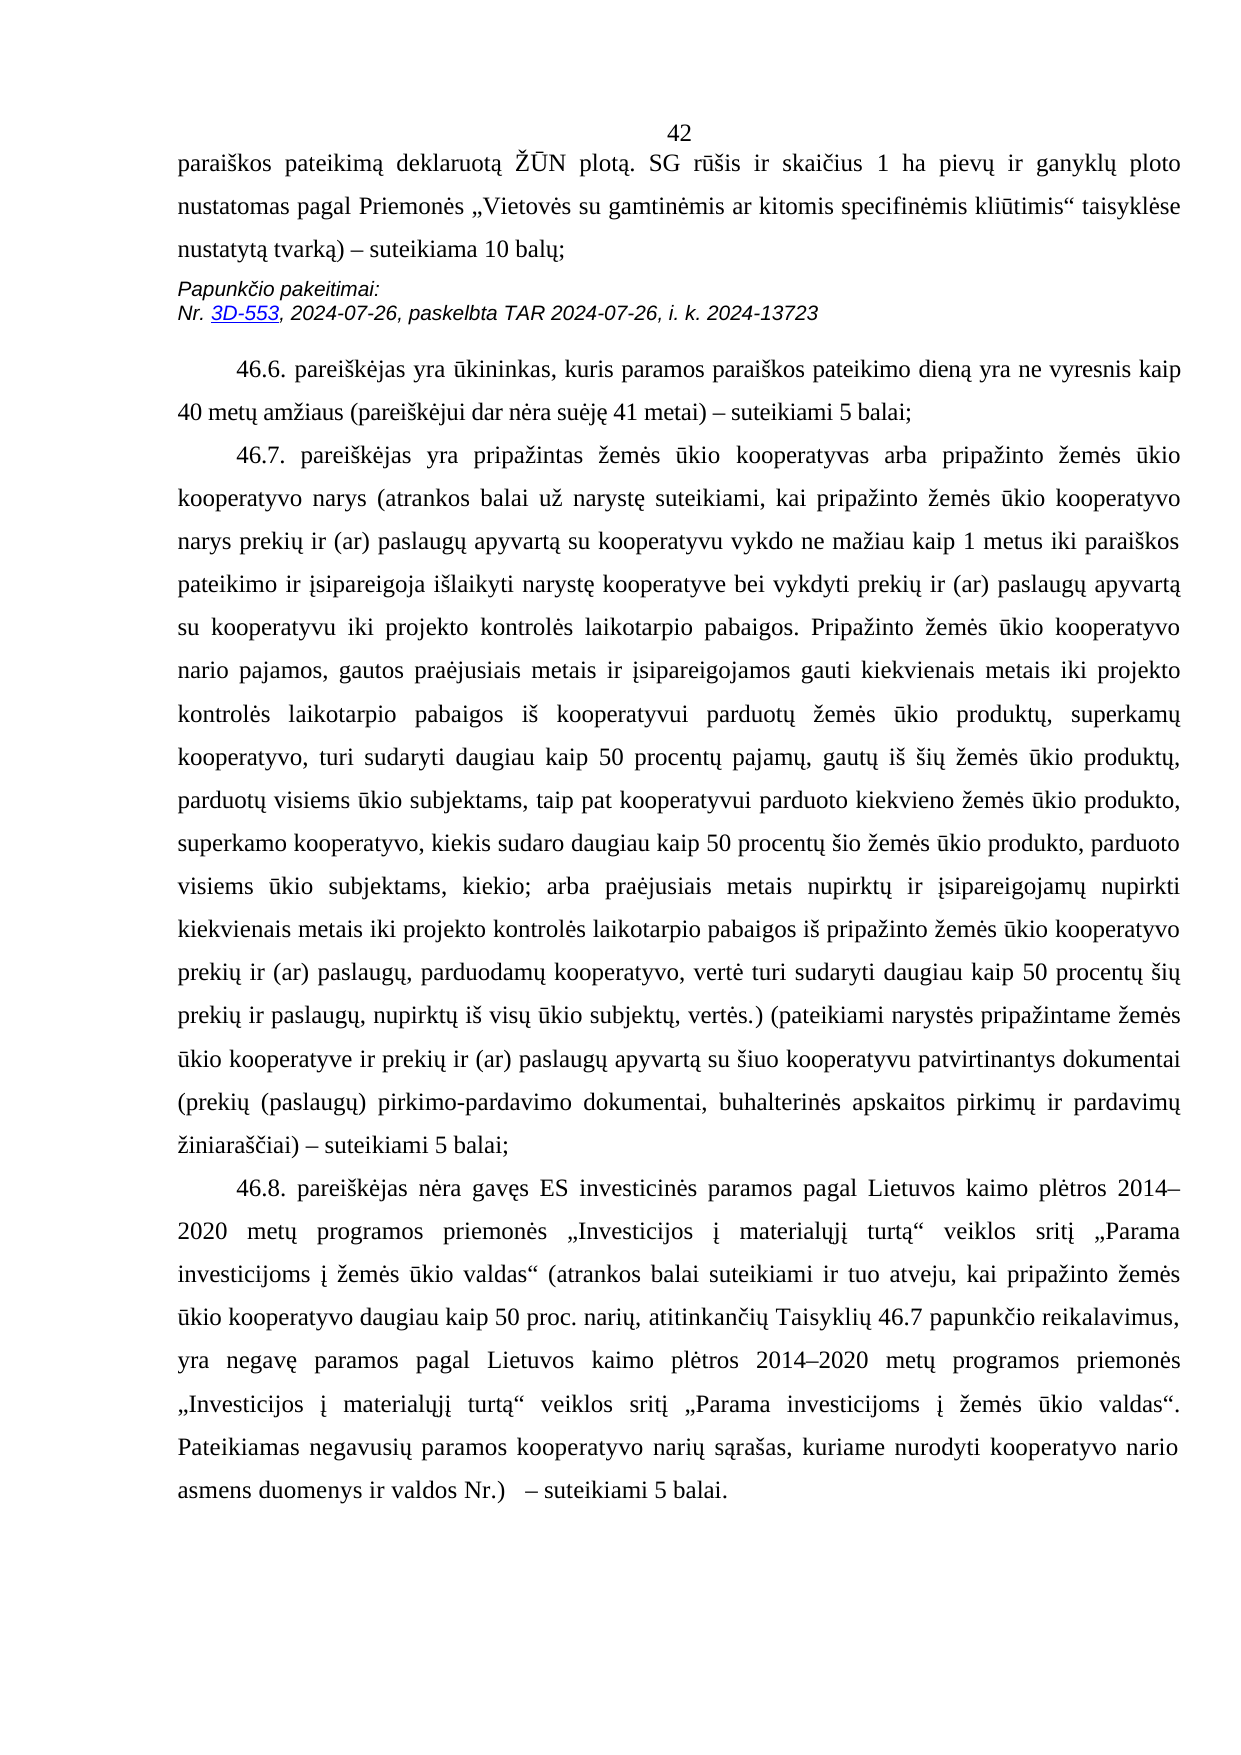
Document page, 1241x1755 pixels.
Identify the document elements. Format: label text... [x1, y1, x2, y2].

text paraiškos pateikimą deklaruotą ŽŪN plotą. SG rūšis ir skaičius 1 ha pievų ir ganyklų ploto nustatomas pagal Priemonės „Vietovės su gamtinėmis ar kitomis specifinėmis kliūtimis“ taisyklėse nustatytą tvarką) – suteikiama 10 balų; [177, 148, 1181, 263]
text Papunkčio pakeitimai: [177, 277, 1181, 301]
text 46.6. pareiškėjas yra ūkininkas, kuris paramos paraiškos pateikimo dieną yra ne vyresnis kaip 40 metų amžiaus (pareiškėjui dar nėra suėję 41 metai) – suteikiami 5 balai; [177, 354, 1181, 426]
text 46.8. pareiškėjas nėra gavęs ES investicinės paramos pagal Lietuvos kaimo plėtros 2014–2020 metų programos priemonės „Investicijos į materialųjį turtą“ veiklos sritį „Parama investicijoms į žemės ūkio valdas“ (atrankos balai suteikiami ir tuo atveju, kai pripažinto žemės ūkio kooperatyvo daugiau kaip 50 proc. narių, atitinkančių Taisyklių 46.7 papunkčio reikalavimus, yra negavę paramos pagal Lietuvos kaimo plėtros 2014–2020 metų programos priemonės „Investicijos į materialųjį turtą“ veiklos sritį „Parama investicijoms į žemės ūkio valdas“. Pateikiamas negavusių paramos kooperatyvo narių sąrašas, kuriame nurodyti kooperatyvo nario asmens duomenys ir valdos Nr.) – suteikiami 5 balai. [177, 1173, 1181, 1504]
text Nr. 3D-553, 2024-07-26, paskelbta TAR 2024-07-26, i. k. 2024-13723 [177, 301, 1181, 325]
text 46.7. pareiškėjas yra pripažintas žemės ūkio kooperatyvas arba pripažinto žemės ūkio kooperatyvo narys (atrankos balai už narystę suteikiami, kai pripažinto žemės ūkio kooperatyvo narys prekių ir (ar) paslaugų apyvartą su kooperatyvu vykdo ne mažiau kaip 1 metus iki paraiškos pateikimo ir įsipareigoja išlaikyti narystę kooperatyve bei vykdyti prekių ir (ar) paslaugų apyvartą su kooperatyvu iki projekto kontrolės laikotarpio pabaigos. Pripažinto žemės ūkio kooperatyvo nario pajamos, gautos praėjusiais metais ir įsipareigojamos gauti kiekvienais metais iki projekto kontrolės laikotarpio pabaigos iš kooperatyvui parduotų žemės ūkio produktų, superkamų kooperatyvo, turi sudaryti daugiau kaip 50 procentų pajamų, gautų iš šių žemės ūkio produktų, parduotų visiems ūkio subjektams, taip pat kooperatyvui parduoto kiekvieno žemės ūkio produkto, superkamo kooperatyvo, kiekis sudaro daugiau kaip 50 procentų šio žemės ūkio produkto, parduoto visiems ūkio subjektams, kiekio; arba praėjusiais metais nupirktų ir įsipareigojamų nupirkti kiekvienais metais iki projekto kontrolės laikotarpio pabaigos iš pripažinto žemės ūkio kooperatyvo prekių ir (ar) paslaugų, parduodamų kooperatyvo, vertė turi sudaryti daugiau kaip 50 procentų šių prekių ir paslaugų, nupirktų iš visų ūkio subjektų, vertės.) (pateikiami narystės pripažintame žemės ūkio kooperatyve ir prekių ir (ar) paslaugų apyvartą su šiuo kooperatyvu patvirtinantys dokumentai (prekių (paslaugų) pirkimo-pardavimo dokumentai, buhalterinės apskaitos pirkimų ir pardavimų žiniaraščiai) – suteikiami 5 balai; [177, 440, 1181, 1159]
